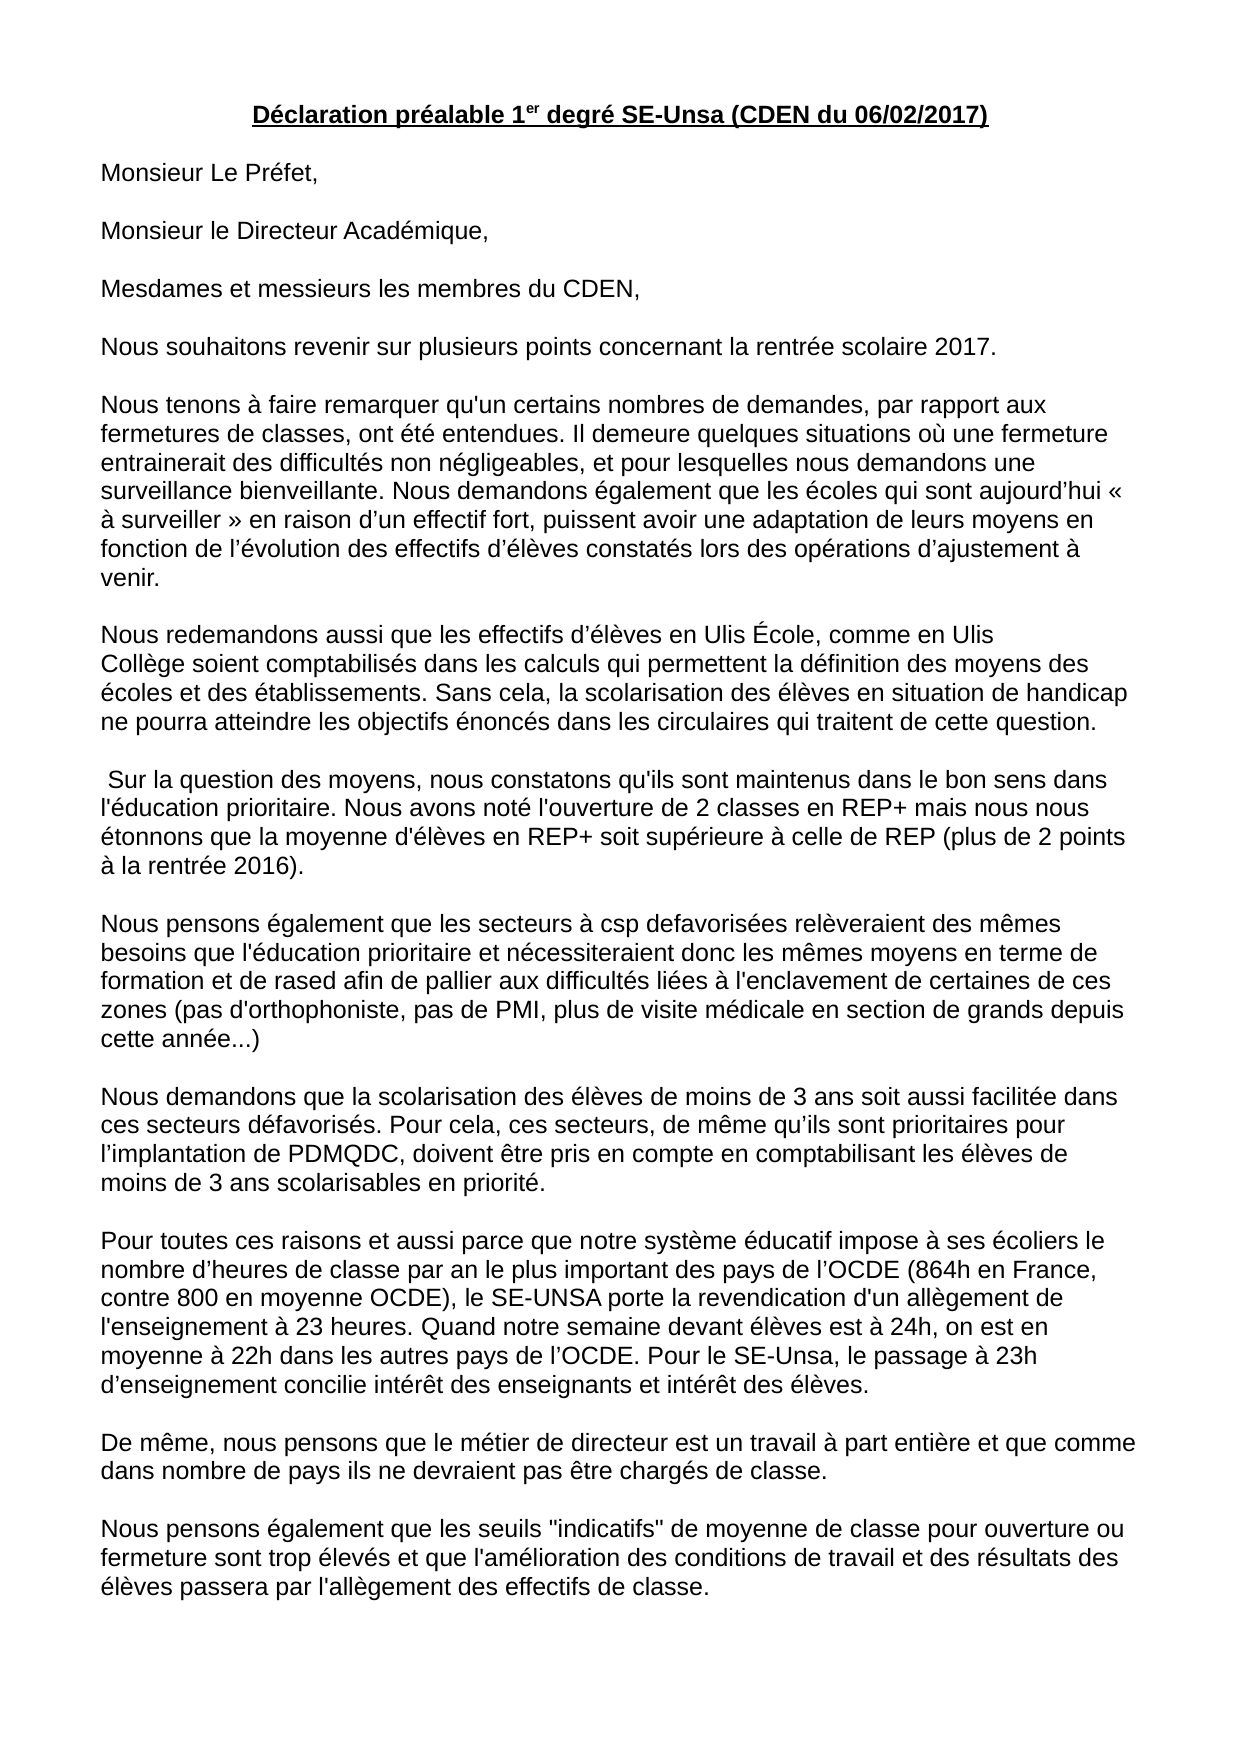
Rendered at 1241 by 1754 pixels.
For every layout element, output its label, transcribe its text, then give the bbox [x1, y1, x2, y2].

text De même, nous pensons que le métier de directeur est un travail à part entière et que comme dans nombre de pays ils ne devraient pas être chargés de classe. [100, 1427, 1140, 1485]
text Mesdames et messieurs les membres du CDEN, [100, 274, 1140, 303]
text Pour toutes ces raisons et aussi parce que notre système éducatif impose à ses écoliers le nombre d’heures de classe par an le plus important des pays de l’OCDE (864h en France, contre 800 en moyenne OCDE), le SE-UNSA porte la revendication d'un allègement de l'enseignement à 23 heures. Quand notre semaine devant élèves est à 24h, on est en moyenne à 22h dans les autres pays de l’OCDE. Pour le SE-Unsa, le passage à 23h d’enseignement concilie intérêt des enseignants et intérêt des élèves. [100, 1226, 1140, 1398]
text Nous demandons que la scolarisation des élèves de moins de 3 ans soit aussi facilitée dans ces secteurs défavorisés. Pour cela, ces secteurs, de même qu’ils sont prioritaires pour l’implantation de PDMQDC, doivent être pris en compte en comptabilisant les élèves de moins de 3 ans scolarisables en priorité. [100, 1082, 1140, 1197]
text Sur la question des moyens, nous constatons qu'ils sont maintenus dans le bon sens dans l'éducation prioritaire. Nous avons noté l'ouverture de 2 classes en REP+ mais nous nous étonnons que la moyenne d'élèves en REP+ soit supérieure à celle de REP (plus de 2 points à la rentrée 2016). [100, 764, 1140, 879]
text Déclaration préalable 1er degré SE-Unsa (CDEN du 06/02/2017) [100, 100, 1140, 129]
text Nous souhaitons revenir sur plusieurs points concernant la rentrée scolaire 2017. [100, 332, 1140, 361]
text Nous redemandons aussi que les effectifs d’élèves en Ulis École, comme en Ulis [100, 620, 1140, 649]
text Nous pensons également que les seuils "indicatifs" de moyenne de classe pour ouverture ou fermeture sont trop élevés et que l'amélioration des conditions de travail et des résultats des élèves passera par l'allègement des effectifs de classe. [100, 1514, 1140, 1600]
text Collège soient comptabilisés dans les calculs qui permettent la définition des moyens des écoles et des établissements. Sans cela, la scolarisation des élèves en situation de handicap ne pourra atteindre les objectifs énoncés dans les circulaires qui traitent de cette question. [100, 649, 1140, 735]
text Monsieur le Directeur Académique, [100, 216, 1140, 245]
text Nous tenons à faire remarquer qu'un certains nombres de demandes, par rapport aux fermetures de classes, ont été entendues. Il demeure quelques situations où une fermeture entrainerait des difficultés non négligeables, et pour lesquelles nous demandons une surveillance bienveillante. Nous demandons également que les écoles qui sont aujourd’hui « à surveiller » en raison d’un effectif fort, puissent avoir une adaptation de leurs moyens en fonction de l’évolution des effectifs d’élèves constatés lors des opérations d’ajustement à venir. [100, 390, 1140, 591]
text Monsieur Le Préfet, [100, 158, 1140, 187]
text Nous pensons également que les secteurs à csp defavorisées relèveraient des mêmes besoins que l'éducation prioritaire et nécessiteraient donc les mêmes moyens en terme de formation et de rased afin de pallier aux difficultés liées à l'enclavement de certaines de ces zones (pas d'orthophoniste, pas de PMI, plus de visite médicale en section de grands depuis cette année...) [100, 909, 1140, 1052]
